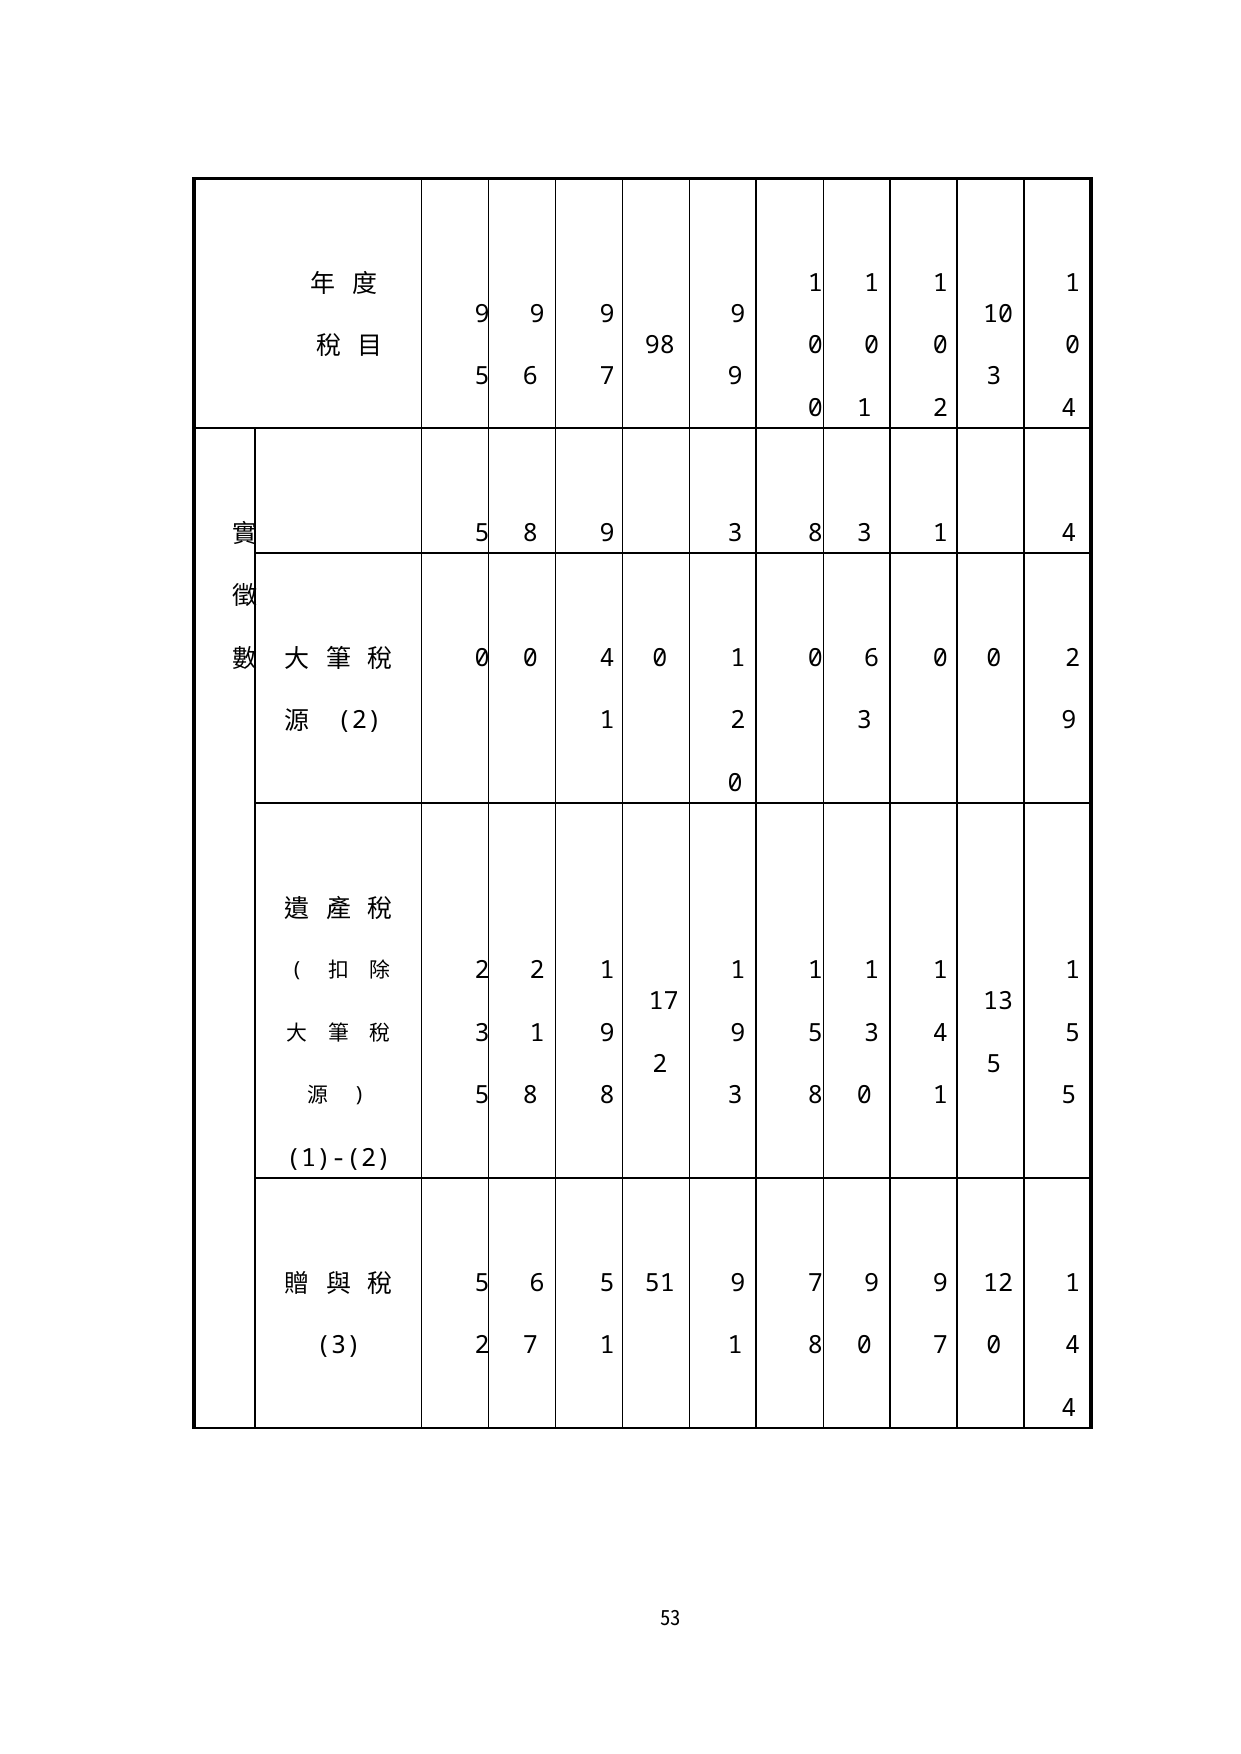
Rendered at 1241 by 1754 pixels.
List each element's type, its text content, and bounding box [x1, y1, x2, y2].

table_cell 41 [556, 554, 622, 802]
table_header 年度 稅目 [196, 180, 421, 427]
table_cell 63 [824, 554, 889, 802]
table_header 95 [422, 180, 488, 427]
table_cell 67 [489, 1179, 555, 1427]
table_cell 0 [623, 554, 689, 802]
table_cell 0 [422, 554, 488, 802]
table_cell 218 [489, 804, 555, 1177]
table_cell 0 [757, 554, 823, 802]
table_cell 遺產稅 (扣除大筆稅源) (1)-(2) [256, 804, 421, 1177]
table_cell 172 [623, 804, 689, 1177]
table_cell 78 [757, 1179, 823, 1427]
table_cell [958, 429, 1023, 552]
table_cell 91 [690, 1179, 755, 1427]
table_cell 贈與稅(3) [256, 1179, 421, 1427]
table_header 104 [1025, 180, 1089, 427]
table_header 98 [623, 180, 689, 427]
table_cell 193 [690, 804, 755, 1177]
table_header 101 [824, 180, 889, 427]
table_cell 0 [891, 554, 956, 802]
table_header 102 [891, 180, 956, 427]
table_cell 90 [824, 1179, 889, 1427]
table_cell 1 [891, 429, 956, 552]
table_cell 0 [489, 554, 555, 802]
table_cell [256, 429, 421, 552]
table_cell 5 [422, 429, 488, 552]
table_cell [623, 429, 689, 552]
table_cell 235 [422, 804, 488, 1177]
table_cell 8 [757, 429, 823, 552]
table_header 100 [757, 180, 823, 427]
table_header 96 [489, 180, 555, 427]
table_cell 29 [1025, 554, 1089, 802]
table_cell 52 [422, 1179, 488, 1427]
table_cell 大筆稅源(2) [256, 554, 421, 802]
table_cell 144 [1025, 1179, 1089, 1427]
table_cell 120 [690, 554, 755, 802]
table_cell 51 [556, 1179, 622, 1427]
table_header 97 [556, 180, 622, 427]
table_cell 120 [958, 1179, 1023, 1427]
table_cell 4 [1025, 429, 1089, 552]
table_cell 3 [824, 429, 889, 552]
table_cell 158 [757, 804, 823, 1177]
table_cell 130 [824, 804, 889, 1177]
table_cell 51 [623, 1179, 689, 1427]
table_header 103 [958, 180, 1023, 427]
table_header 99 [690, 180, 755, 427]
table_cell 135 [958, 804, 1023, 1177]
table_cell 97 [891, 1179, 956, 1427]
table_cell 稅收實徵數 [196, 429, 254, 1427]
table_cell 155 [1025, 804, 1089, 1177]
table_cell 8 [489, 429, 555, 552]
table_cell 3 [690, 429, 755, 552]
table_cell 0 [958, 554, 1023, 802]
table_cell 198 [556, 804, 622, 1177]
table_cell 9 [556, 429, 622, 552]
table_cell 141 [891, 804, 956, 1177]
